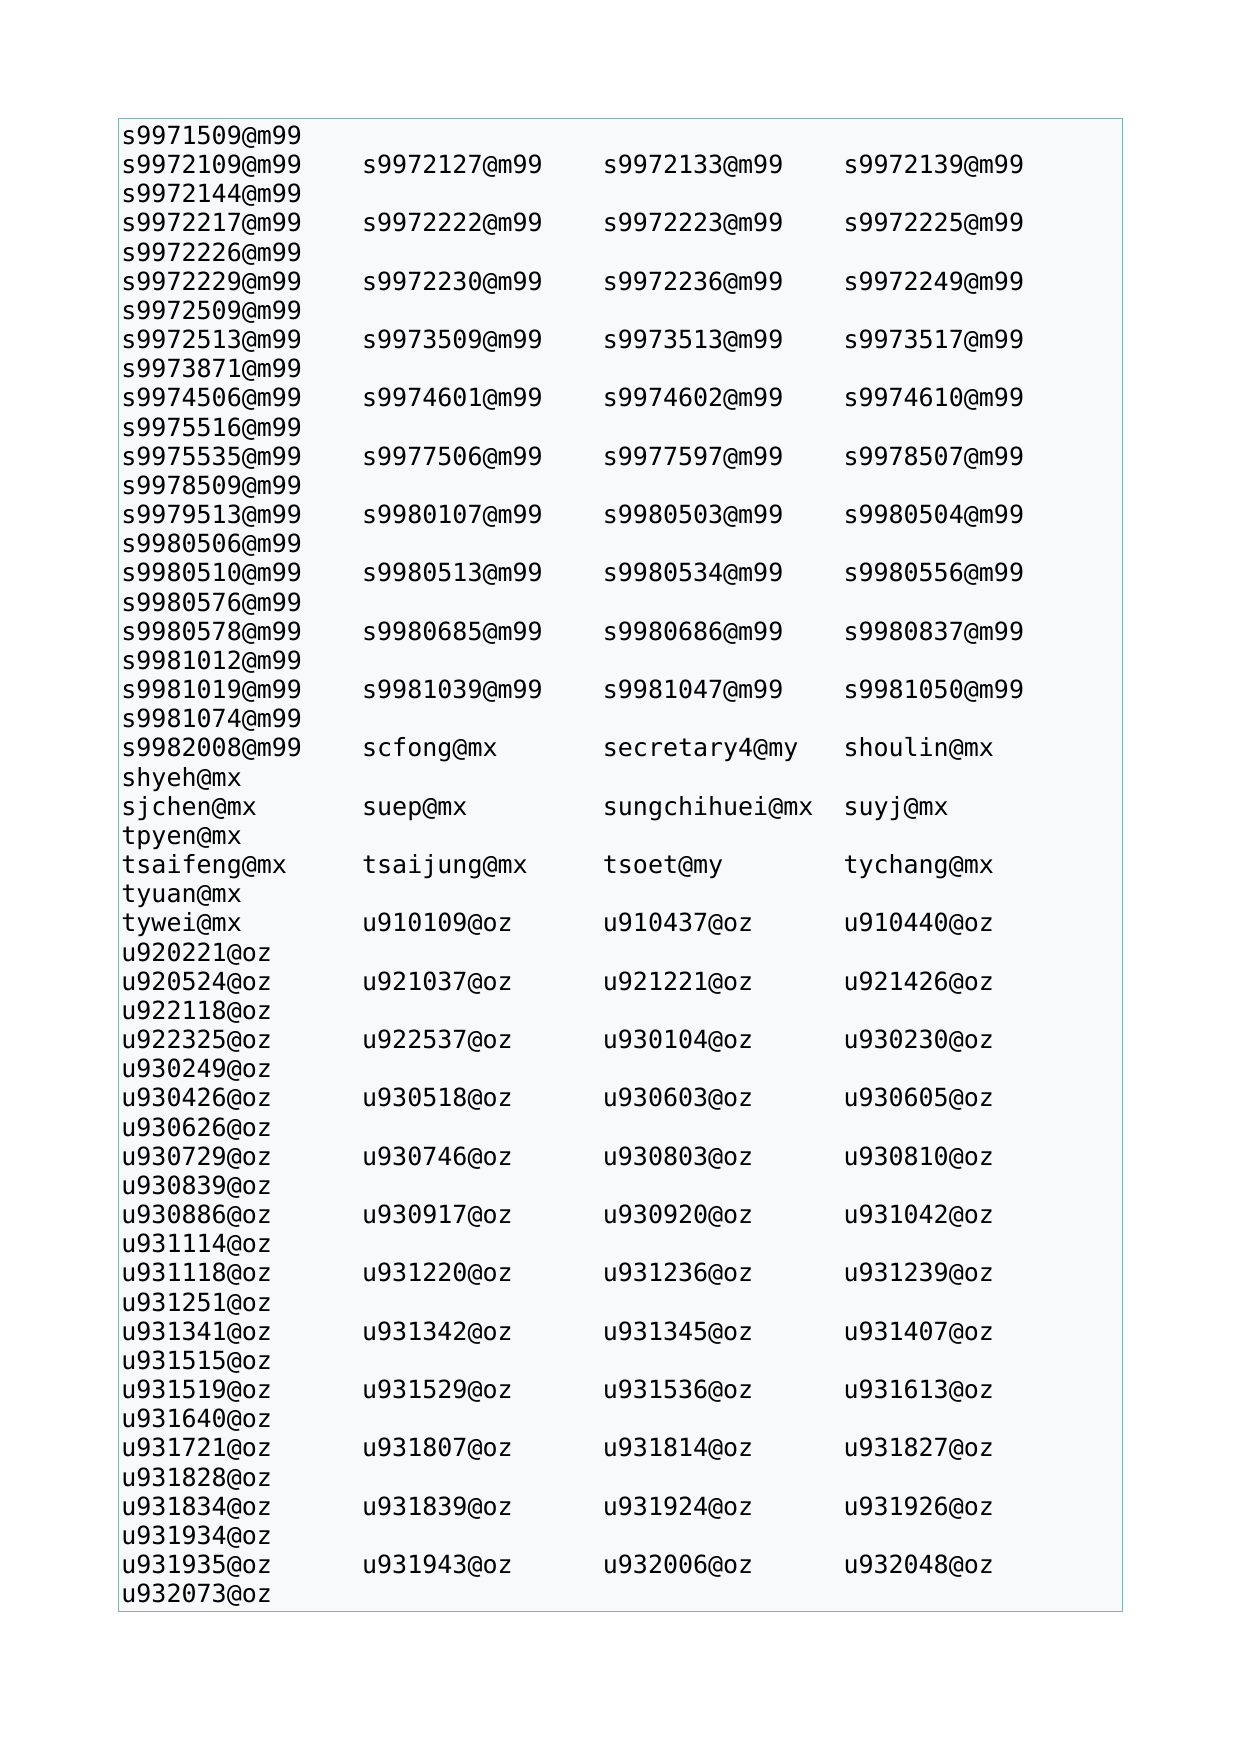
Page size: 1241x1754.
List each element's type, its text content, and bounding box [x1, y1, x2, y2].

text s9971509@m99 s9972109@m99 s9972127@m99 s9972133@m99 s9972139@m99 s9972144@m99 s9972217@m99 s9972222@m99 s9972223@m99 s9972225@m99 s9972226@m99 s9972229@m99 s9972230@m99 s9972236@m99 s9972249@m99 s9972509@m99 s9972513@m99 s9973509@m99 s9973513@m99 s9973517@m99 s9973871@m99 s9974506@m99 s9974601@m99 s9974602@m99 s9974610@m99 s9975516@m99 s9975535@m99 s9977506@m99 s9977597@m99 s9978507@m99 s9978509@m99 s9979513@m99 s9980107@m99 s9980503@m99 s9980504@m99 s9980506@m99 s9980510@m99 s9980513@m99 s9980534@m99 s9980556@m99 s9980576@m99 s9980578@m99 s9980685@m99 s9980686@m99 s9980837@m99 s9981012@m99 s9981019@m99 s9981039@m99 s9981047@m99 s9981050@m99 s9981074@m99 s9982008@m99 scfong@mx secretary4@my shoulin@mx shyeh@mx sjchen@mx suep@mx sungchihuei@mx suyj@mx tpyen@mx tsaifeng@mx tsaijung@mx tsoet@my tychang@mx tyuan@mx tywei@mx u910109@oz u910437@oz u910440@oz u920221@oz u920524@oz u921037@oz u921221@oz u921426@oz u922118@oz u922325@oz u922537@oz u930104@oz u930230@oz u930249@oz u930426@oz u930518@oz u930603@oz u930605@oz u930626@oz u930729@oz u930746@oz u930803@oz u930810@oz u930839@oz u930886@oz u930917@oz u930920@oz u931042@oz u931114@oz u931118@oz u931220@oz u931236@oz u931239@oz u931251@oz u931341@oz u931342@oz u931345@oz u931407@oz u931515@oz u931519@oz u931529@oz u931536@oz u931613@oz u931640@oz u931721@oz u931807@oz u931814@oz u931827@oz u931828@oz u931834@oz u931839@oz u931924@oz u931926@oz u931934@oz u931935@oz u931943@oz u932006@oz u932048@oz u932073@oz [119, 119, 1122, 1611]
